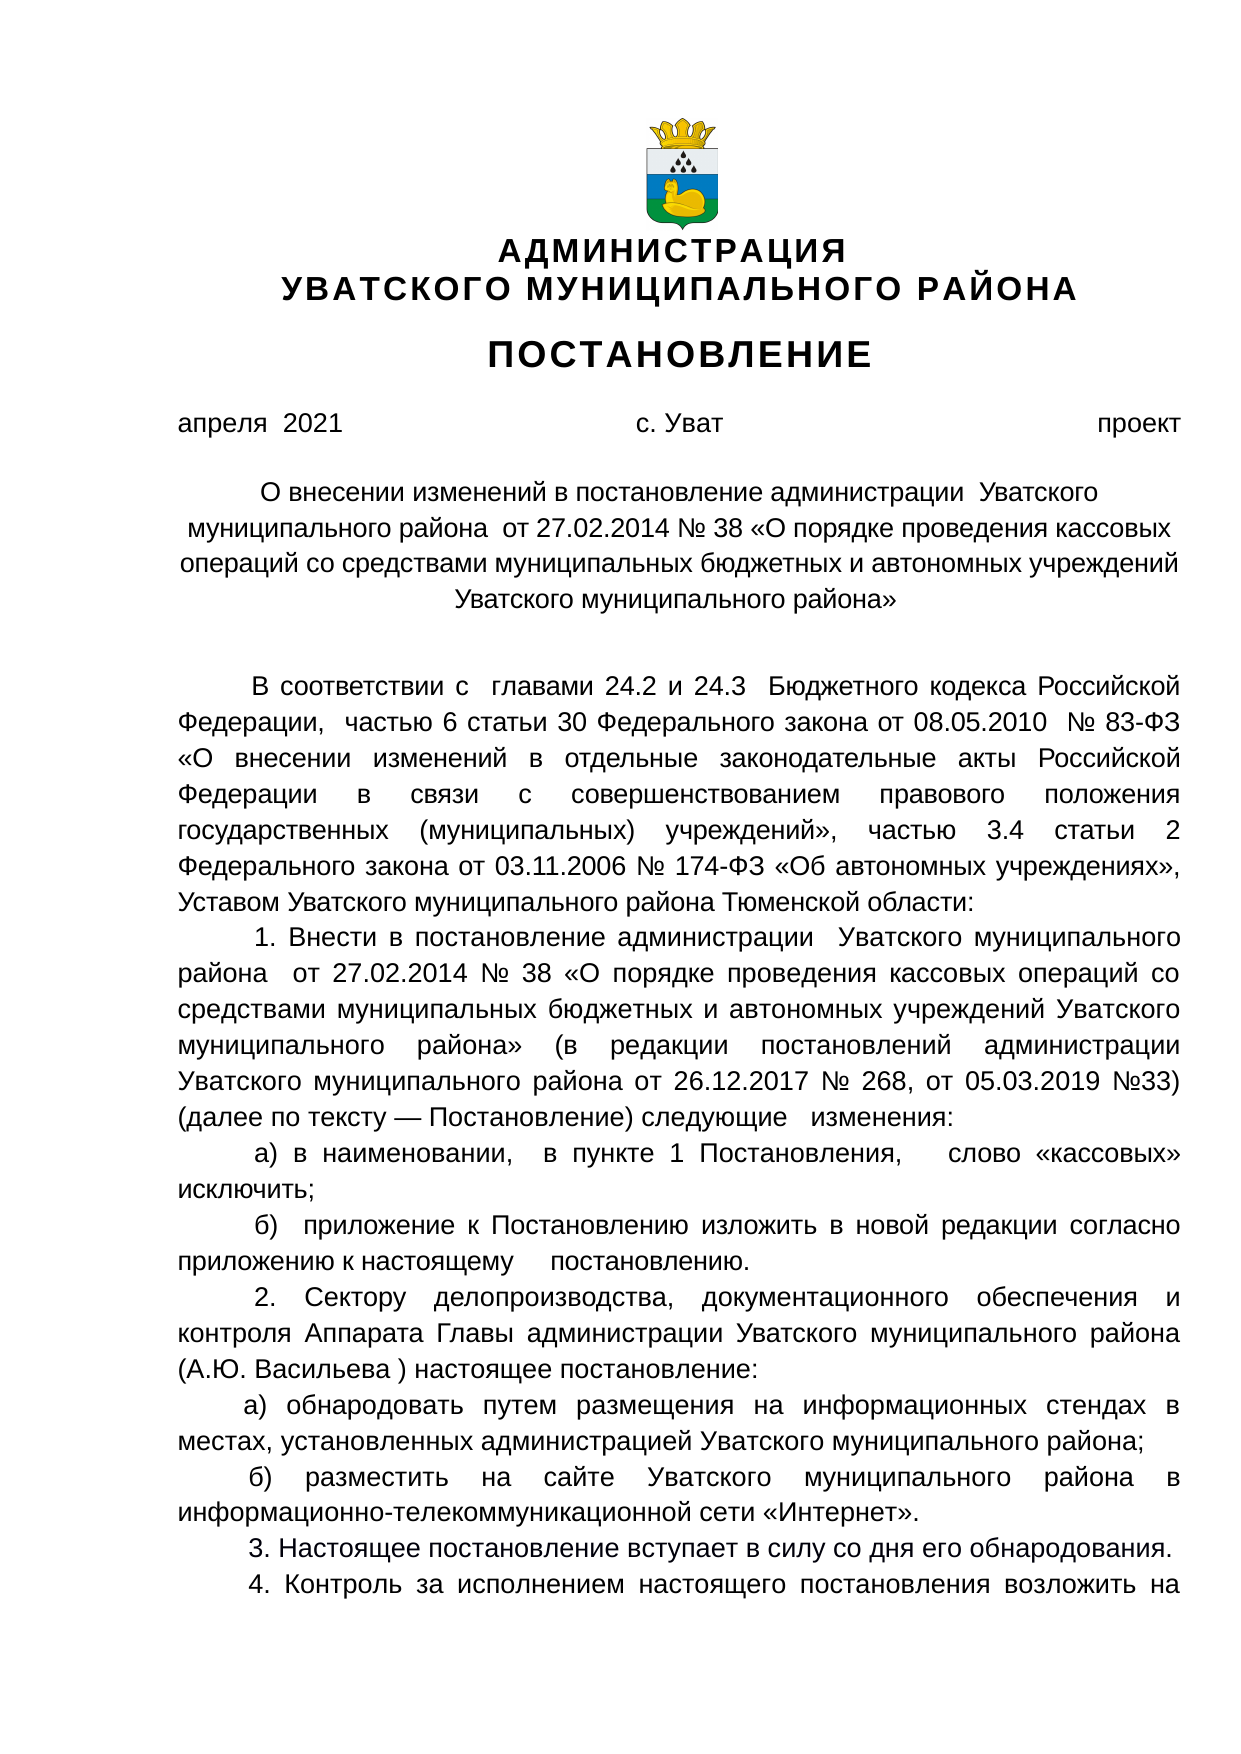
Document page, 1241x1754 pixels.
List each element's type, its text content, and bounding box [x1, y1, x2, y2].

text О внесении изменений в постановление администрации Уватского муниципального района от 27.02.2014 № 38 «О порядке проведения кассовых операций со средствами муниципальных бюджетных и автономных учреждений [177, 476, 1181, 579]
text 1. Внести в постановление администрации Уватского муниципального района от 27.02.2014 № 38 «О порядке проведения кассовых операций со средствами муниципальных бюджетных и автономных учреждений Уватского муниципального района» (в редакции постановлений администрации Уватского муниципального района от 26.12.2017 № 268, от 05.03.2019 №33) (далее по тексту — Постановление) следующие изменения: [177, 921, 1181, 1132]
list а) обнародовать путем размещения на информационных стендах в местах, установленных администрацией Уватского муниципального района; [177, 1389, 1181, 1456]
text апреля 2021 с. Уват проект [177, 407, 1181, 438]
text Администрация Уватского муниципального района [177, 231, 1181, 307]
picture [646, 118, 718, 231]
text 2. Сектору делопроизводства, документационного обеспечения и контроля Аппарата Главы администрации Уватского муниципального района (А.Ю. Васильева ) настоящее постановление: [177, 1281, 1181, 1384]
text 3. Настоящее постановление вступает в силу со дня его обнародования. [177, 1532, 1181, 1564]
text б) приложение к Постановлению изложить в новой редакции согласно приложению к настоящему постановлению. [177, 1209, 1181, 1276]
text б) разместить на сайте Уватского муниципального района в информационно-телекоммуникационной сети «Интернет». [177, 1461, 1181, 1528]
text 4. Контроль за исполнением настоящего постановления возложить на [177, 1568, 1181, 1599]
text а) в наименовании, в пункте 1 Постановления, слово «кассовых» исключить; [177, 1137, 1181, 1204]
text Постановление [177, 332, 1181, 376]
text В соответствии с главами 24.2 и 24.3 Бюджетного кодекса Российской Федерации, частью 6 статьи 30 Федерального закона от 08.05.2010 № 83-ФЗ «О внесении изменений в отдельные законодательные акты Российской Федерации в связи с совершенствованием правового положения государственных (муниципальных) учреждений», частью 3.4 статьи 2 Федерального закона от 03.11.2006 № 174-ФЗ «Об автономных учреждениях», Уставом Уватского муниципального района Тюменской области: [177, 670, 1181, 917]
text Уватского муниципального района» [177, 583, 1181, 615]
